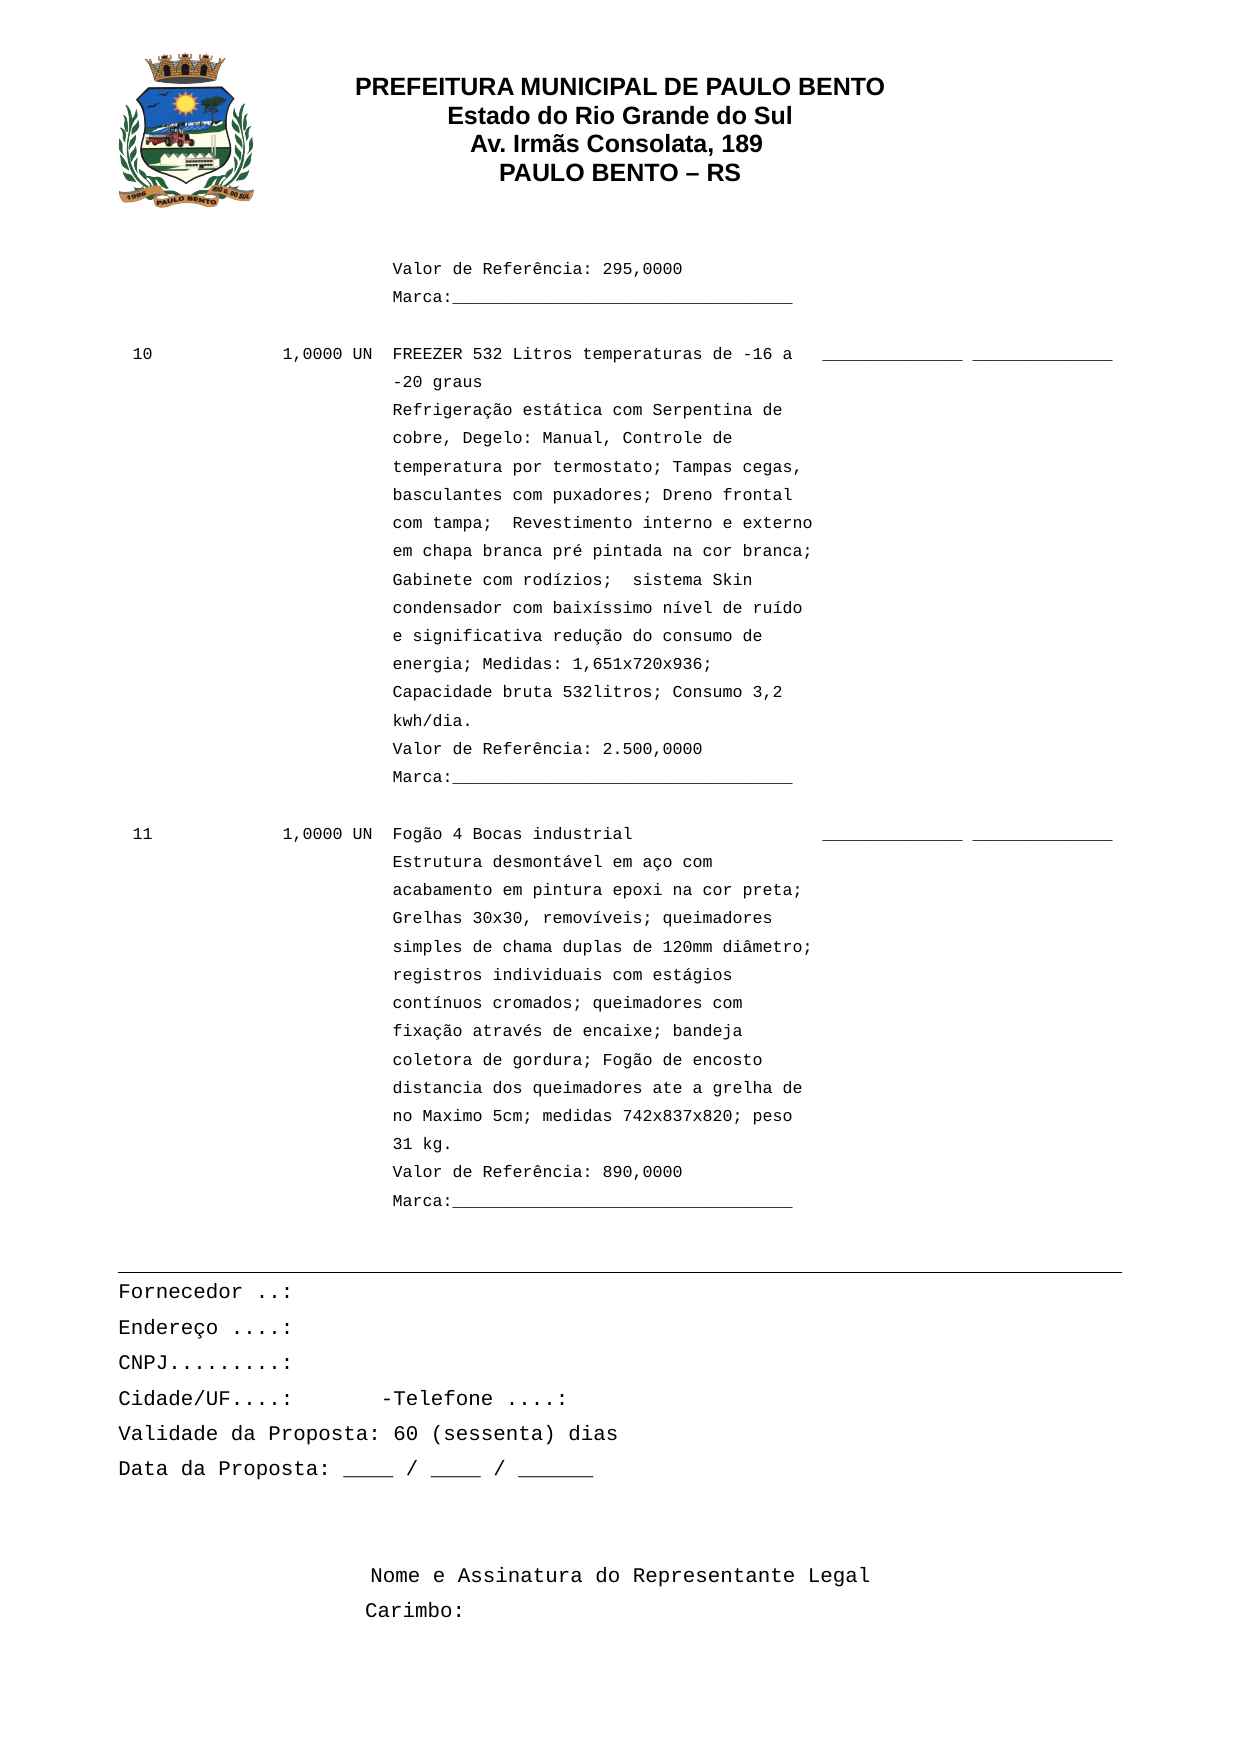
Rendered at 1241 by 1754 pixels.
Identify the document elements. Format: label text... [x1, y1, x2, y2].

text CNPJ.........: [118, 1352, 1122, 1376]
text Nome e Assinatura do Representante Legal [118, 1565, 1122, 1588]
picture [118, 52, 254, 208]
text Carimbo: [118, 1600, 1122, 1624]
text Validade da Proposta: 60 (sessenta) dias [118, 1423, 1122, 1447]
text Endereço ....: [118, 1317, 1122, 1340]
text Cidade/UF....: -Telefone ....: [118, 1388, 1122, 1411]
text Fornecedor ..: [118, 1281, 1122, 1305]
text Valor de Referência: 295,0000 Marca:__________________________________ 10 1,0000 UN FREEZER 532 Litros temperaturas de -16 a ______________ ______________ -20 graus Refrigeração estática com Serpentina de cobre, Degelo: Manual, Controle de temperatura por termostato; Tampas cegas, basculantes com puxadores; Dreno frontal com tampa; Revestimento interno e externo em chapa branca pré pintada na cor branca; Gabinete com rodízios; sistema Skin condensador com baixíssimo nível de ruído e significativa redução do consumo de energia; Medidas: 1,651x720x936; Capacidade bruta 532litros; Consumo 3,2 kwh/dia. Valor de Referência: 2.500,0000 Marca:__________________________________ 11 1,0000 UN Fogão 4 Bocas industrial ______________ ______________ Estrutura desmontável em aço com acabamento em pintura epoxi na cor preta; Grelhas 30x30, removíveis; queimadores simples de chama duplas de 120mm diâmetro; registros individuais com estágios contínuos cromados; queimadores com fixação através de encaixe; bandeja coletora de gordura; Fogão de encosto distancia dos queimadores ate a grelha de no Maximo 5cm; medidas 742x837x820; peso 31 kg. Valor de Referência: 890,0000 Marca:__________________________________ [118, 256, 1122, 1272]
text Data da Proposta: ____ / ____ / ______ [118, 1458, 1122, 1482]
